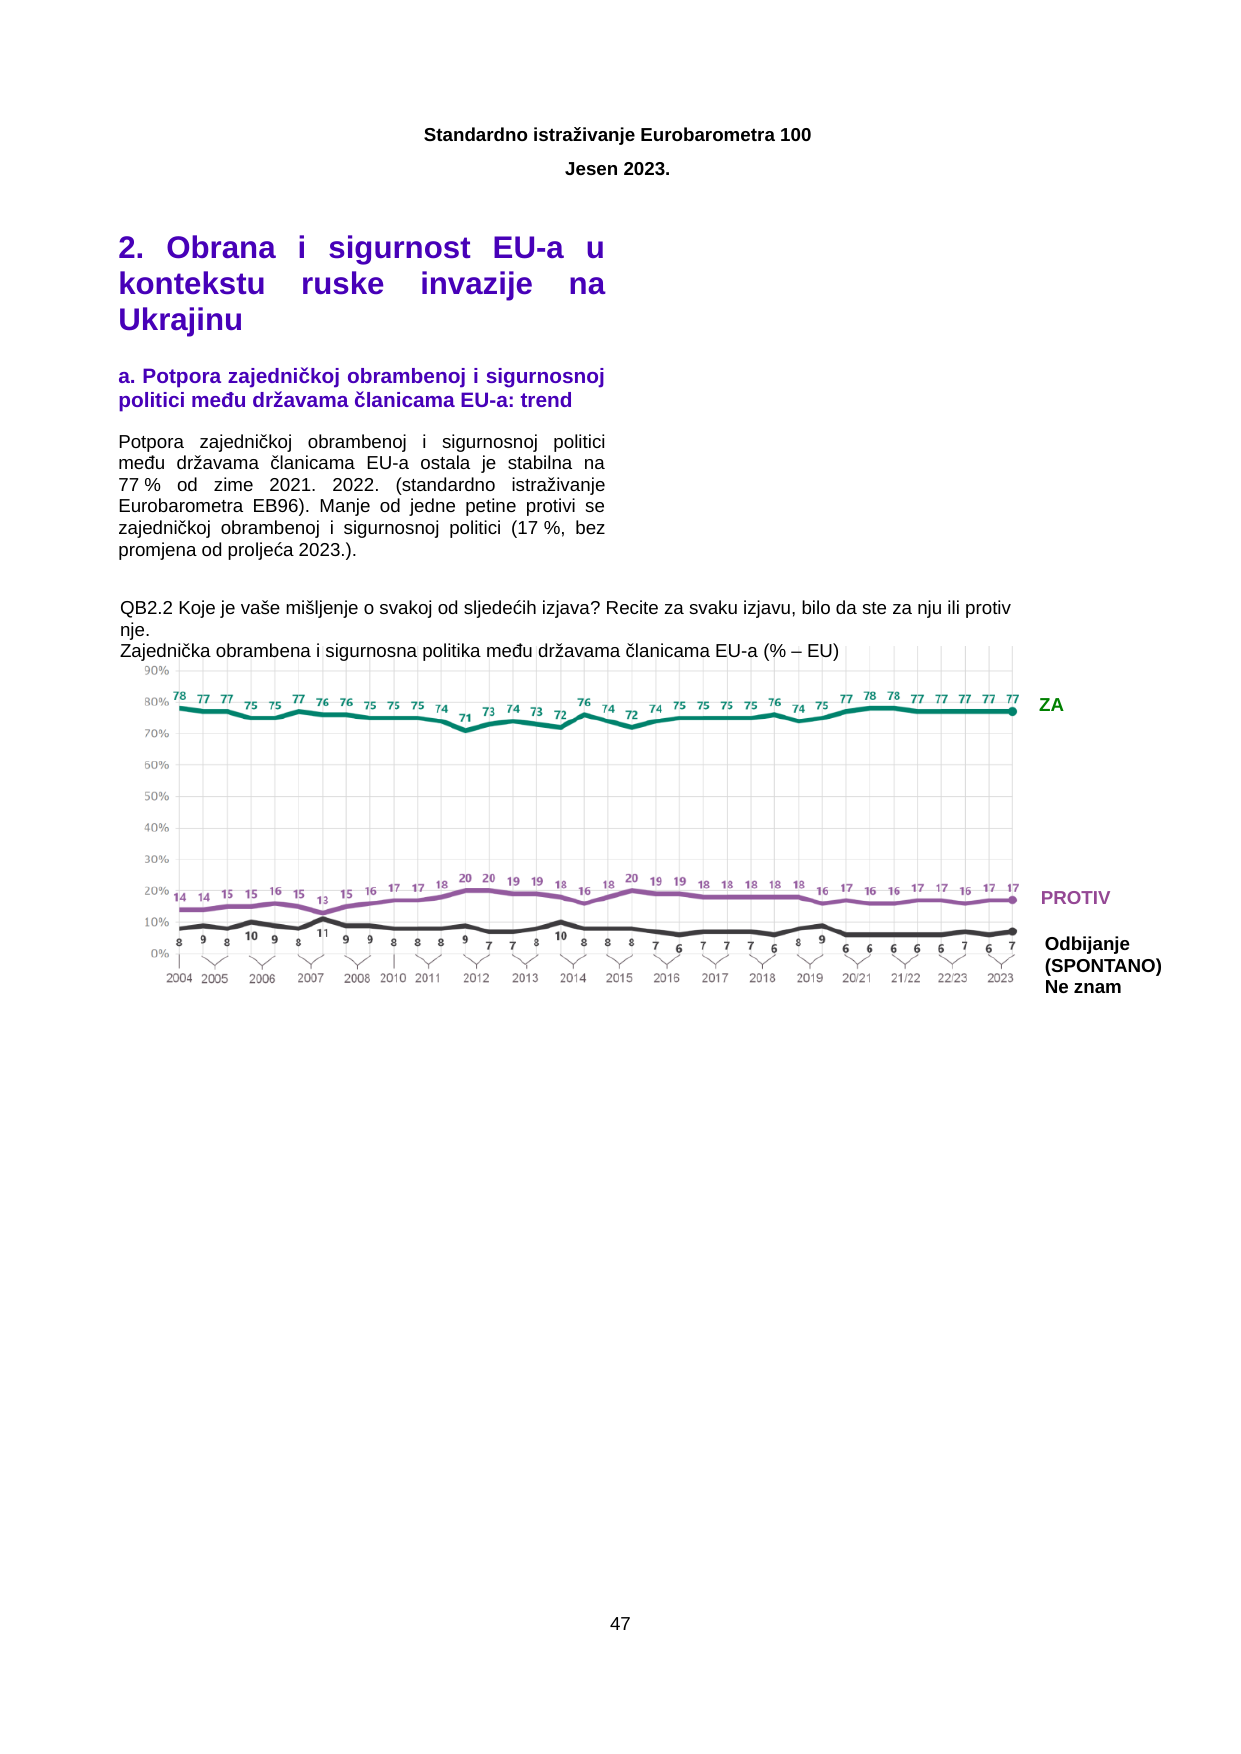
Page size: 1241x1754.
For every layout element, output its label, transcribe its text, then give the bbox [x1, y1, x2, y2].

subtitle a. Potpora zajedničkoj obrambenoj i sigurnosnoj politici među državama članicama EU-a: trend [118, 364, 605, 412]
picture [132, 635, 1022, 1000]
text Potpora zajedničkoj obrambenoj i sigurnosnoj politici među državama članicama EU-a ostala je stabilna na 77 % od zime 2021. 2022. (standardno istraživanje Eurobarometra EB96). Manje od jedne petine protivi se zajedničkoj obrambenoj i sigurnosnoj politici (17 %, bez promjena od proljeća 2023.). [118, 431, 605, 560]
subtitle 2. Obrana i sigurnost EU-a u kontekstu ruske invazije na Ukrajinu [118, 229, 605, 337]
